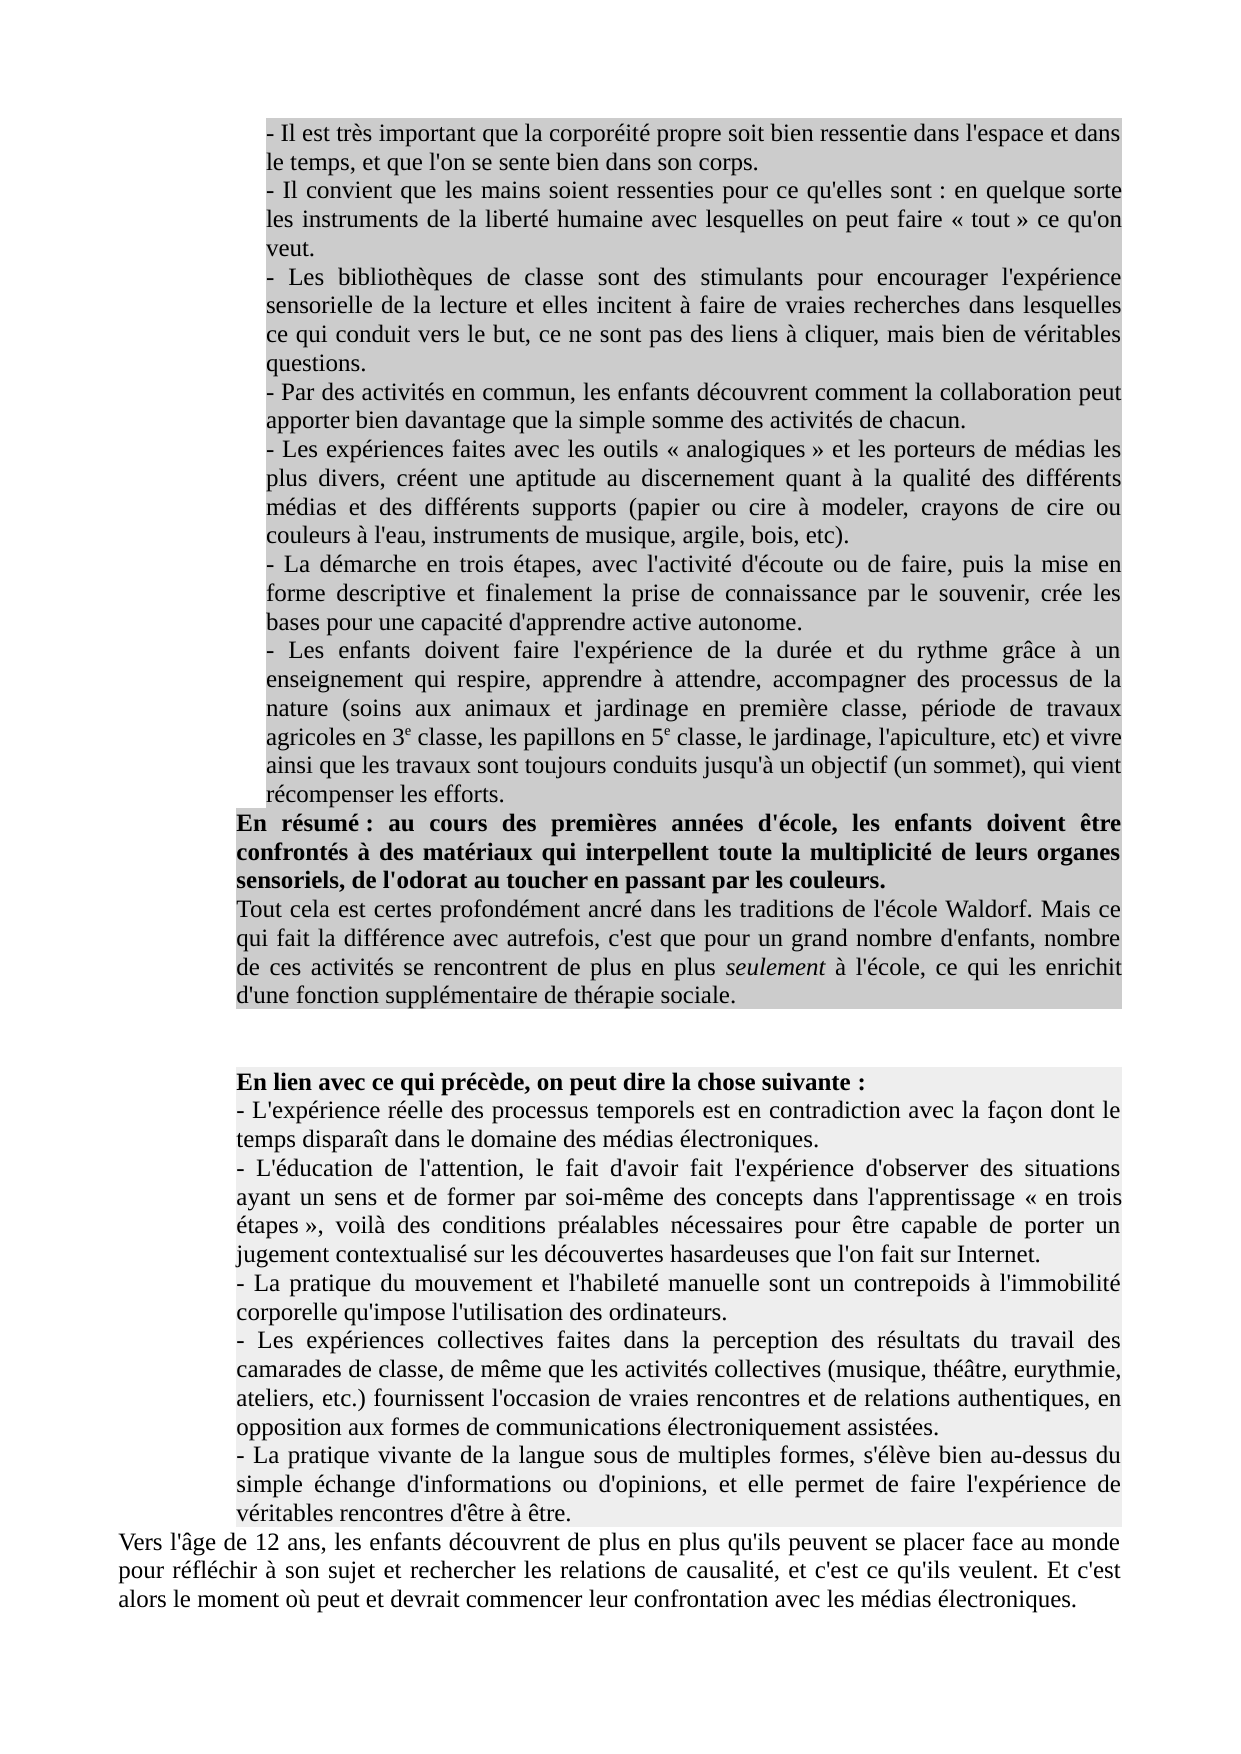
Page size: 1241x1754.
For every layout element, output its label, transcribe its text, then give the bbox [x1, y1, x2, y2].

text - La démarche en trois étapes, avec l'activité d'écoute ou de faire, puis la mise en forme descriptive et finalement la prise de connaissance par le souvenir, crée les bases pour une capacité d'apprendre active autonome. [266, 549, 1122, 636]
text - Par des activités en commun, les enfants découvrent comment la collaboration peut apporter bien davantage que la simple somme des activités de chacun. [266, 377, 1122, 434]
text - Les enfants doivent faire l'expérience de la durée et du rythme grâce à un enseignement qui respire, apprendre à attendre, accompagner des processus de la nature (soins aux animaux et jardinage en première classe, période de travaux agricoles en 3e classe, les papillons en 5e classe, le jardinage, l'apiculture, etc) et vivre ainsi que les travaux sont toujours conduits jusqu'à un objectif (un sommet), qui vient récompenser les efforts. [266, 636, 1122, 808]
text Vers l'âge de 12 ans, les enfants découvrent de plus en plus qu'ils peuvent se placer face au monde pour réfléchir à son sujet et rechercher les relations de causalité, et c'est ce qu'ils veulent. Et c'est alors le moment où peut et devrait commencer leur confrontation avec les médias électroniques. [118, 1527, 1122, 1613]
text En lien avec ce qui précède, on peut dire la chose suivante : [236, 1067, 1122, 1096]
text - Les bibliothèques de classe sont des stimulants pour encourager l'expérience sensorielle de la lecture et elles incitent à faire de vraies recherches dans lesquelles ce qui conduit vers le but, ce ne sont pas des liens à cliquer, mais bien de véritables questions. [266, 262, 1122, 377]
text - La pratique vivante de la langue sous de multiples formes, s'élève bien au-dessus du simple échange d'informations ou d'opinions, et elle permet de faire l'expérience de véritables rencontres d'être à être. [236, 1441, 1122, 1527]
text - Il est très important que la corporéité propre soit bien ressentie dans l'espace et dans le temps, et que l'on se sente bien dans son corps. [266, 118, 1122, 176]
text - L'éducation de l'attention, le fait d'avoir fait l'expérience d'observer des situations ayant un sens et de former par soi-même des concepts dans l'apprentissage « en trois étapes », voilà des conditions préalables nécessaires pour être capable de porter un jugement contextualisé sur les découvertes hasardeuses que l'on fait sur Internet. [236, 1153, 1122, 1268]
text - Il convient que les mains soient ressenties pour ce qu'elles sont : en quelque sorte les instruments de la liberté humaine avec lesquelles on peut faire « tout » ce qu'on veut. [266, 176, 1122, 262]
text - Les expériences collectives faites dans la perception des résultats du travail des camarades de classe, de même que les activités collectives (musique, théâtre, eurythmie, ateliers, etc.) fournissent l'occasion de vraies rencontres et de relations authentiques, en opposition aux formes de communications électroniquement assistées. [236, 1326, 1122, 1441]
text - Les expériences faites avec les outils « analogiques » et les porteurs de médias les plus divers, créent une aptitude au discernement quant à la qualité des différents médias et des différents supports (papier ou cire à modeler, crayons de cire ou couleurs à l'eau, instruments de musique, argile, bois, etc). [266, 434, 1122, 549]
text En résumé : au cours des premières années d'école, les enfants doivent être confrontés à des matériaux qui interpellent toute la multiplicité de leurs organes sensoriels, de l'odorat au toucher en passant par les couleurs. [236, 808, 1122, 894]
text Tout cela est certes profondément ancré dans les traditions de l'école Waldorf. Mais ce qui fait la différence avec autrefois, c'est que pour un grand nombre d'enfants, nombre de ces activités se rencontrent de plus en plus seulement à l'école, ce qui les enrichit d'une fonction supplémentaire de thérapie sociale. [236, 894, 1122, 1009]
text - L'expérience réelle des processus temporels est en contradiction avec la façon dont le temps disparaît dans le domaine des médias électroniques. [236, 1096, 1122, 1153]
text - La pratique du mouvement et l'habileté manuelle sont un contrepoids à l'immobilité corporelle qu'impose l'utilisation des ordinateurs. [236, 1268, 1122, 1326]
